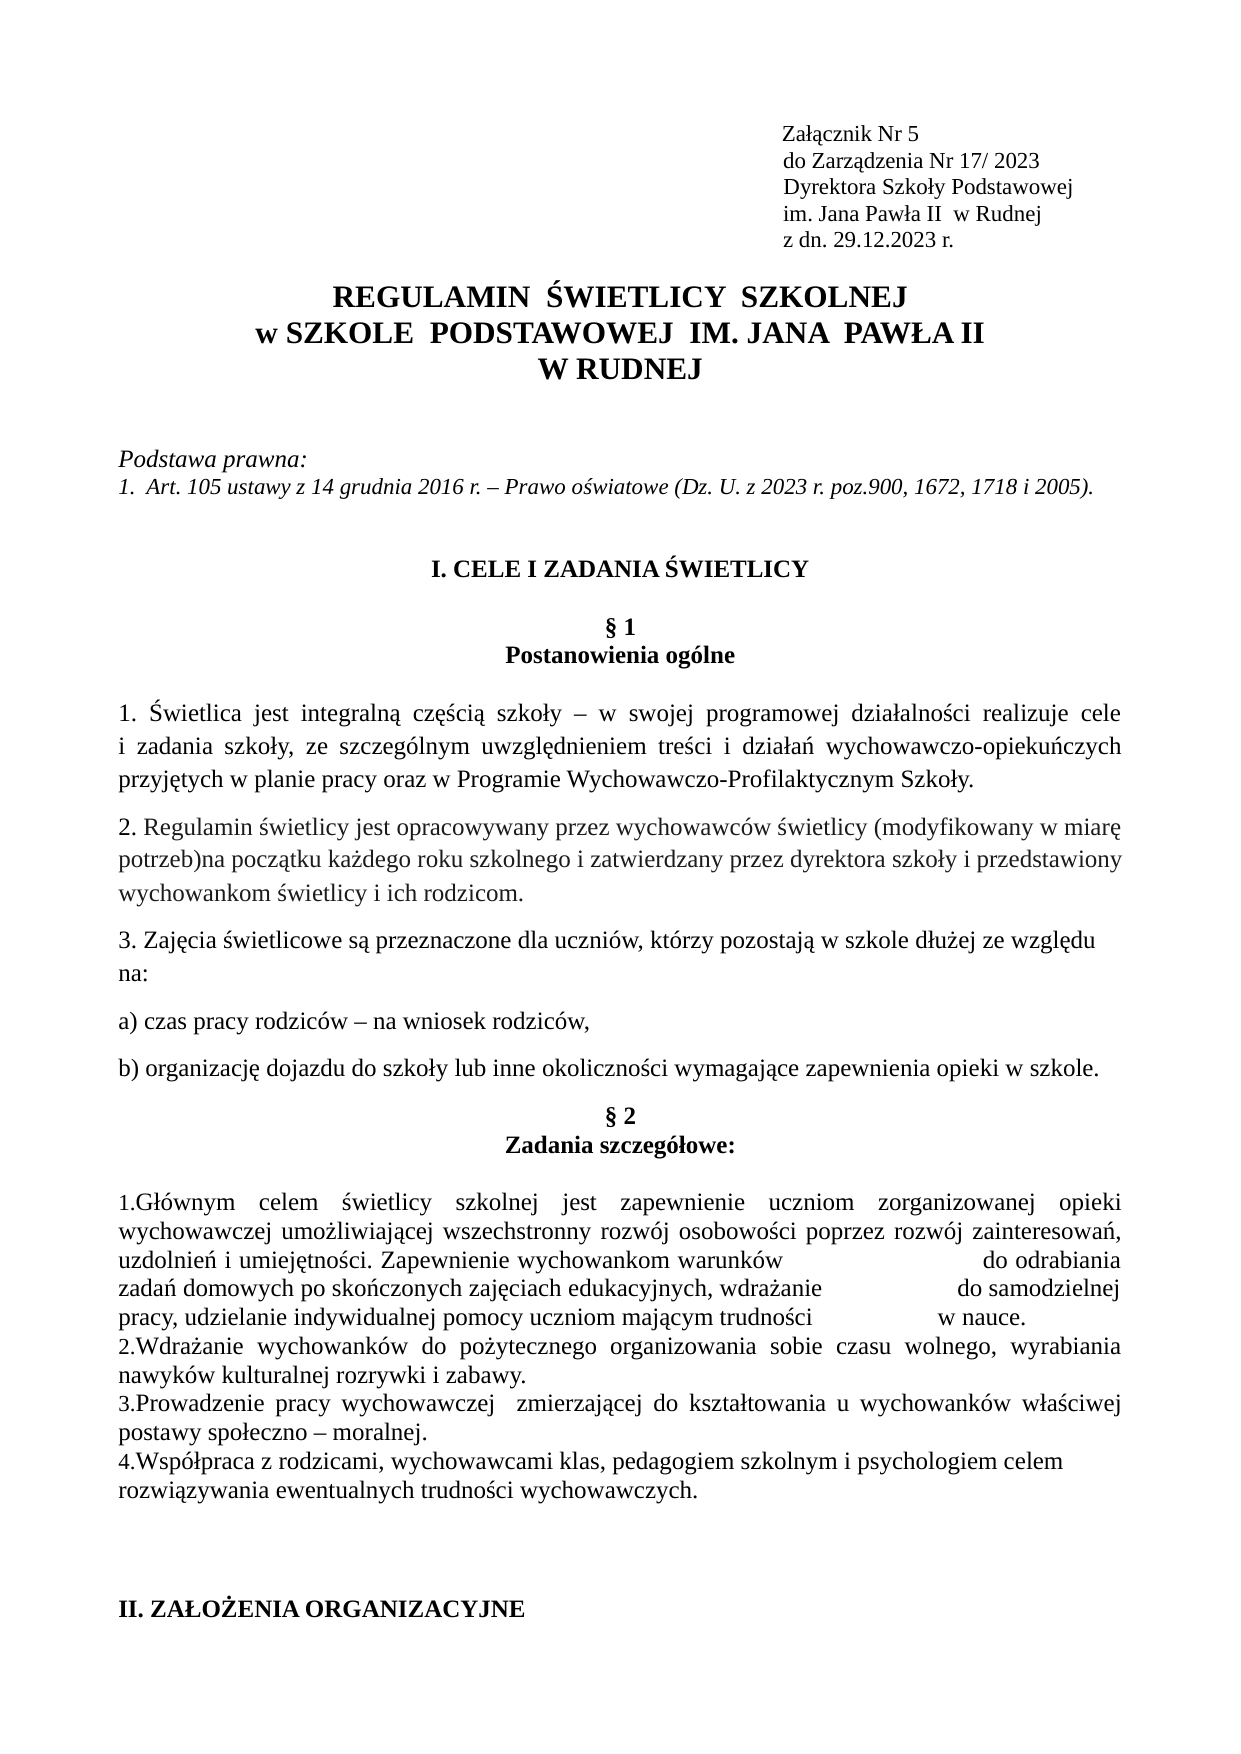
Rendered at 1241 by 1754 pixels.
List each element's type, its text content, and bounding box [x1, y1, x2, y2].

list Wdrażanie wychowanków do pożytecznego organizowania sobie czasu wolnego, wyrabiania nawyków kulturalnej rozrywki i zabawy. [118, 1331, 1122, 1388]
list Głównym celem świetlicy szkolnej jest zapewnienie uczniom zorganizowanej opieki wychowawczej umożliwiającej wszechstronny rozwój osobowości poprzez rozwój zainteresowań, uzdolnień i umiejętności. Zapewnienie wychowankom warunków do odrabiania zadań domowych po skończonych zajęciach edukacyjnych, wdrażanie do samodzielnej pracy, udzielanie indywidualnej pomocy uczniom mającym trudności w nauce. [118, 1187, 1122, 1331]
text Podstawa prawna: [118, 444, 1122, 473]
text II. ZAŁOŻENIA ORGANIZACYJNE [118, 1594, 1122, 1623]
text Załącznik Nr 5 [118, 118, 1122, 147]
text a) czas pracy rodziców – na wniosek rodziców, [118, 1006, 1122, 1034]
text I. CELE I ZADANIA ŚWIETLICY [118, 554, 1122, 583]
text 2. Regulamin świetlicy jest opracowywany przez wychowawców świetlicy (modyfikowany w miarę potrzeb)na początku każdego roku szkolnego i zatwierdzany przez dyrektora szkoły i przedstawiony wychowankom świetlicy i ich rodzicom. [118, 812, 1128, 906]
text § 1 [118, 612, 1122, 640]
text b) organizację dojazdu do szkoły lub inne okoliczności wymagające zapewnienia opieki w szkole. [118, 1053, 1122, 1082]
text w SZKOLE PODSTAWOWEJ IM. JANA PAWŁA II [118, 314, 1122, 351]
text 1. Świetlica jest integralną częścią szkoły – w swojej programowej działalności realizuje cele i zadania szkoły, ze szczególnym uwzględnieniem treści i działań wychowawczo-opiekuńczych przyjętych w planie pracy oraz w Programie Wychowawczo-Profilaktycznym Szkoły. [118, 698, 1122, 793]
text Zadania szczegółowe: [118, 1130, 1122, 1158]
text z dn. 29.12.2023 r. [118, 226, 1122, 252]
text Postanowienia ogólne [118, 640, 1122, 669]
text 1. Art. 105 ustawy z 14 grudnia 2016 r. – Prawo oświatowe (Dz. U. z 2023 r. poz.900, 1672, 1718 i 2005). [118, 473, 1122, 499]
text do Zarządzenia Nr 17/ 2023 Dyrektora Szkoły Podstawowej [118, 147, 1122, 199]
list Prowadzenie pracy wychowawczej zmierzającej do kształtowania u wychowanków właściwej postawy społeczno – moralnej. [118, 1388, 1122, 1446]
list Współpraca z rodzicami, wychowawcami klas, pedagogiem szkolnym i psychologiem celem rozwiązywania ewentualnych trudności wychowawczych. [118, 1446, 1122, 1503]
text W RUDNEJ [118, 351, 1122, 386]
text § 2 [118, 1101, 1122, 1130]
text 3. Zajęcia świetlicowe są przeznaczone dla uczniów, którzy pozostają w szkole dłużej ze względu na: [118, 925, 1122, 987]
text REGULAMIN ŚWIETLICY SZKOLNEJ [118, 279, 1122, 314]
text im. Jana Pawła II w Rudnej [118, 199, 1122, 226]
